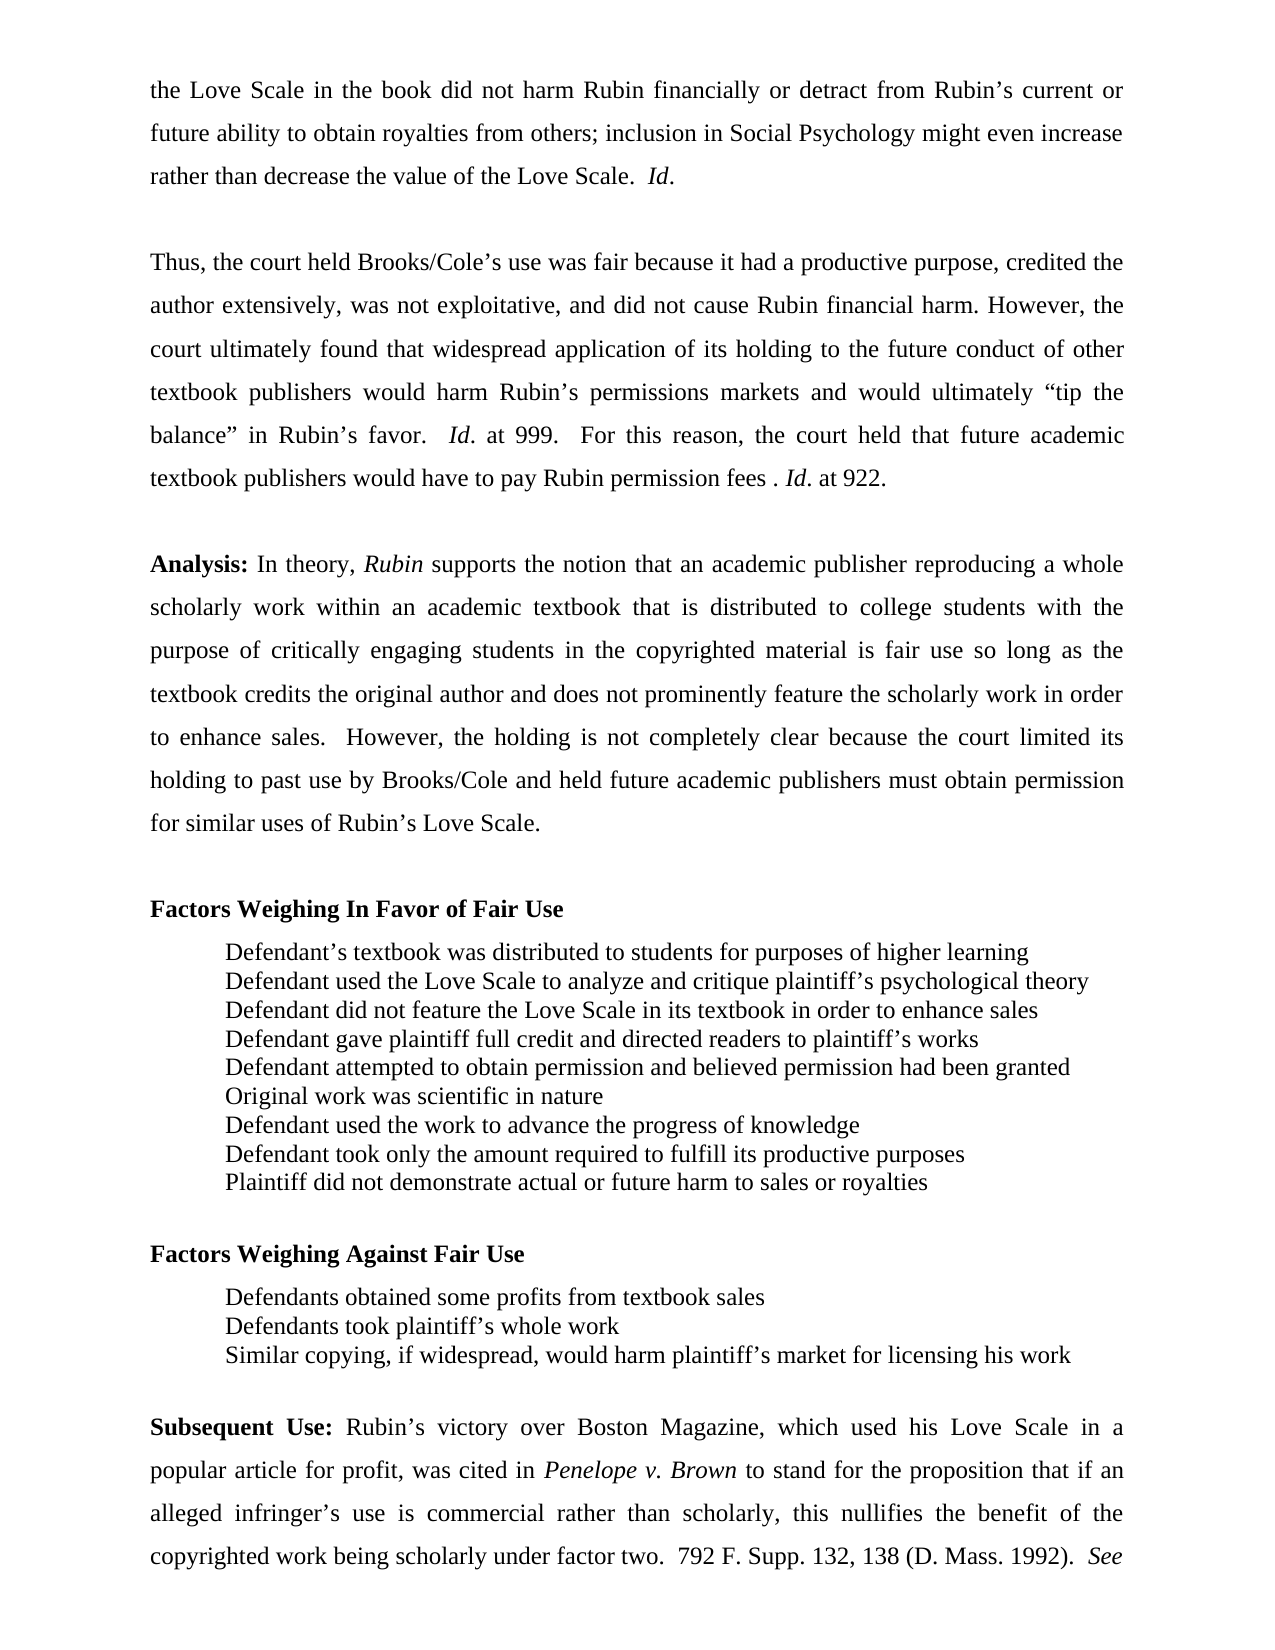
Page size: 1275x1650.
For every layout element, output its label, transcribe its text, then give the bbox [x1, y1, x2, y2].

list Defendant attempted to obtain permission and believed permission had been granted [187, 1052, 1125, 1081]
list Similar copying, if widespread, would harm plaintiff’s market for licensing his work [187, 1340, 1125, 1369]
list Defendants obtained some profits from textbook sales [187, 1282, 1125, 1311]
list Defendant gave plaintiff full credit and directed readers to plaintiff’s works [187, 1024, 1125, 1052]
text Factors Weighing In Favor of Fair Use [150, 894, 1125, 923]
list Original work was scientific in nature [187, 1081, 1125, 1110]
list Defendants took plaintiff’s whole work [187, 1311, 1125, 1340]
list Defendant did not feature the Love Scale in its textbook in order to enhance sales [187, 995, 1125, 1024]
text the Love Scale in the book did not harm Rubin financially or detract from Rubin’s current or future ability to obtain royalties from others; inclusion in Social Psychology might even increase rather than decrease the value of the Love Scale. Id. [150, 75, 1125, 190]
list Defendant took only the amount required to fulfill its productive purposes [187, 1139, 1125, 1167]
text Analysis: In theory, Rubin supports the notion that an academic publisher reproducing a whole scholarly work within an academic textbook that is distributed to college students with the purpose of critically engaging students in the copyrighted material is fair use so long as the textbook credits the original author and does not prominently feature the scholarly work in order to enhance sales. However, the holding is not completely clear because the court limited its holding to past use by Brooks/Cole and held future academic publishers must obtain permission for similar uses of Rubin’s Love Scale. [150, 549, 1125, 837]
text Factors Weighing Against Fair Use [150, 1239, 1125, 1268]
text Thus, the court held Brooks/Cole’s use was fair because it had a productive purpose, credited the author extensively, was not exploitative, and did not cause Rubin financial harm. However, the court ultimately found that widespread application of its holding to the future conduct of other textbook publishers would harm Rubin’s permissions markets and would ultimately “tip the balance” in Rubin’s favor. Id. at 999. For this reason, the court held that future academic textbook publishers would have to pay Rubin permission fees . Id. at 922. [150, 247, 1125, 492]
list Plaintiff did not demonstrate actual or future harm to sales or royalties [187, 1167, 1125, 1196]
list Defendant’s textbook was distributed to students for purposes of higher learning [187, 937, 1125, 966]
text Subsequent Use: Rubin’s victory over Boston Magazine, which used his Love Scale in a popular article for profit, was cited in Penelope v. Brown to stand for the proposition that if an alleged infringer’s use is commercial rather than scholarly, this nullifies the benefit of the copyrighted work being scholarly under factor two. 792 F. Supp. 132, 138 (D. Mass. 1992). See [150, 1412, 1125, 1570]
list Defendant used the work to advance the progress of knowledge [187, 1110, 1125, 1139]
list Defendant used the Love Scale to analyze and critique plaintiff’s psychological theory [187, 966, 1125, 995]
